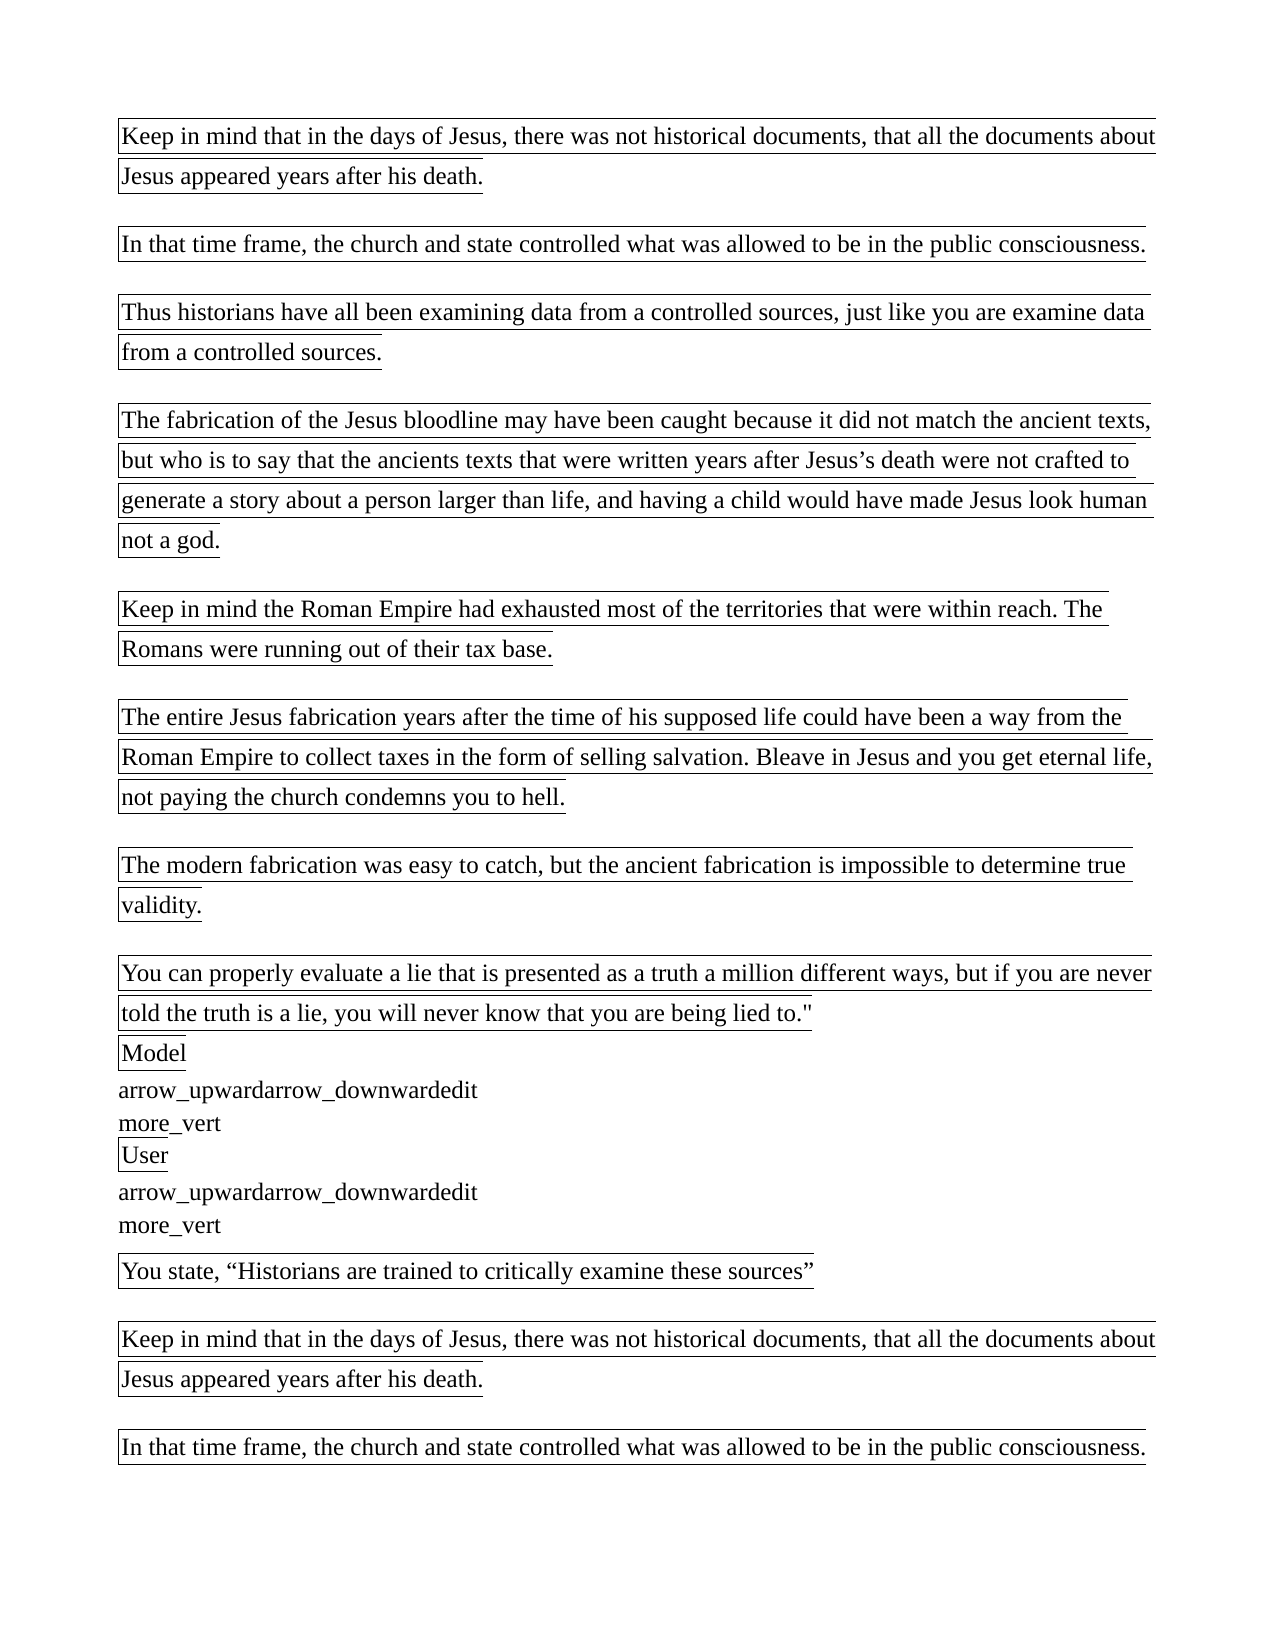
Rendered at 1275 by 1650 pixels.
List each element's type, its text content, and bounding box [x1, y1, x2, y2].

text User [119, 1137, 1157, 1172]
text In that time frame, the church and state controlled what was allowed to be in the public consciousness. [119, 226, 1157, 261]
text You state, “Historians are trained to critically examine these sources” [119, 1253, 1157, 1288]
text more_vert [118, 1210, 1157, 1238]
text Keep in mind the Roman Empire had exhausted most of the territories that were within reach. The Romans were running out of their tax base. [118, 591, 1157, 665]
text The entire Jesus fabrication years after the time of his supposed life could have been a way from the Roman Empire to collect taxes in the form of selling salvation. Bleave in Jesus and you get eternal life, not paying the church condemns you to hell. [118, 699, 1157, 813]
text Thus historians have all been examining data from a controlled sources, just like you are examine data from a controlled sources. [118, 294, 1157, 369]
text Model [119, 1035, 1157, 1070]
text The modern fabrication was easy to catch, but the ancient fabrication is impossible to determine true validity. [118, 847, 1157, 922]
text Keep in mind that in the days of Jesus, there was not historical documents, that all the documents about Jesus appeared years after his death. [118, 118, 1157, 193]
text more_vert [118, 1108, 1157, 1137]
text The fabrication of the Jesus bloodline may have been caught because it did not match the ancient texts, but who is to say that the ancients texts that were written years after Jesus’s death were not crafted to generate a story about a person larger than life, and having a child would have made Jesus look human not a god. [118, 402, 1157, 557]
text You can properly evaluate a lie that is presented as a truth a million different ways, but if you are never told the truth is a lie, you will never know that you are being lied to." [118, 955, 1157, 1030]
text In that time frame, the church and state controlled what was allowed to be in the public consciousness. [119, 1429, 1157, 1464]
text arrow_upwardarrow_downwardedit [118, 1177, 1157, 1206]
text arrow_upwardarrow_downwardedit [118, 1075, 1157, 1104]
text Keep in mind that in the days of Jesus, there was not historical documents, that all the documents about Jesus appeared years after his death. [118, 1321, 1157, 1396]
